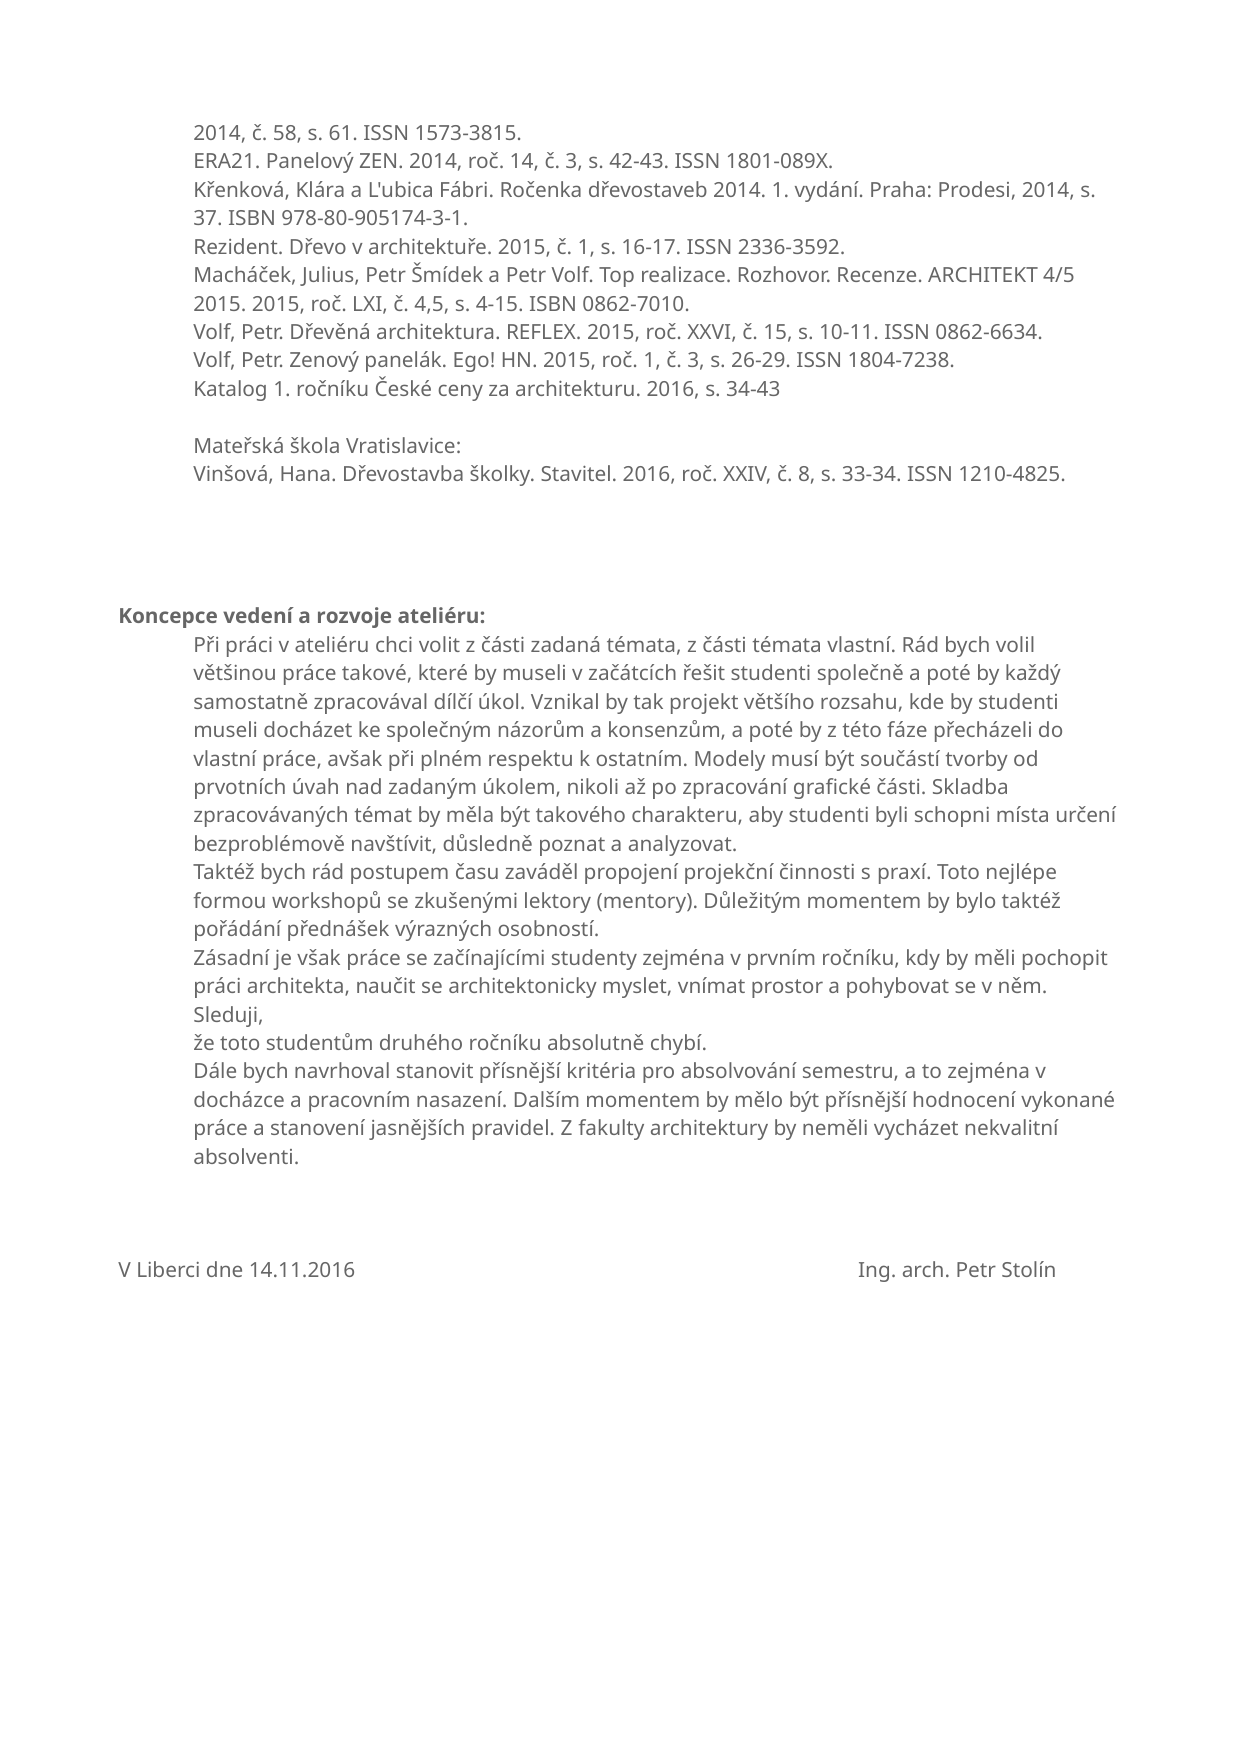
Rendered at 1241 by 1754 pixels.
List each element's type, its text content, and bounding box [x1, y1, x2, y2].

text Taktéž bych rád postupem času zaváděl propojení projekční činnosti s praxí. Toto nejlépe formou workshopů se zkušenými lektory (mentory). Důležitým momentem by bylo taktéž pořádání přednášek výrazných osobností. [118, 857, 1122, 943]
text Při práci v ateliéru chci volit z části zadaná témata, z části témata vlastní. Rád bych volil většinou práce takové, které by museli v začátcích řešit studenti společně a poté by každý samostatně zpracovával dílčí úkol. Vznikal by tak projekt většího rozsahu, kde by studenti museli docházet ke společným názorům a konsenzům, a poté by z této fáze přecházeli do vlastní práce, avšak při plném respektu k ostatním. Modely musí být součástí tvorby od prvotních úvah nad zadaným úkolem, nikoli až po zpracování grafické části. Skladba zpracovávaných témat by měla být takového charakteru, aby studenti byli schopni místa určení bezproblémově navštívit, důsledně poznat a analyzovat. [118, 630, 1122, 857]
text Katalog 1. ročníku České ceny za architekturu. 2016, s. 34-43 [118, 374, 1122, 402]
text Volf, Petr. Dřevěná architektura. REFLEX. 2015, roč. XXVI, č. 15, s. 10-11. ISSN 0862-6634. [118, 317, 1122, 346]
text Mateřská škola Vratislavice: [118, 431, 1122, 459]
text Zásadní je však práce se začínajícími studenty zejména v prvním ročníku, kdy by měli pochopit práci architekta, naučit se architektonicky myslet, vnímat prostor a pohybovat se v něm. Sleduji, [118, 943, 1122, 1028]
text Křenková, Klára a L'ubica Fábri. Ročenka dřevostaveb 2014. 1. vydání. Praha: Prodesi, 2014, s. 37. ISBN 978-80-905174-3-1. [118, 175, 1122, 232]
text Koncepce vedení a rozvoje ateliéru: [118, 602, 1122, 630]
text Rezident. Dřevo v architektuře. 2015, č. 1, s. 16-17. ISSN 2336-3592. [118, 232, 1122, 260]
text ERA21. Panelový ZEN. 2014, roč. 14, č. 3, s. 42-43. ISSN 1801-089X. [118, 147, 1122, 175]
text Dále bych navrhoval stanovit přísnější kritéria pro absolvování semestru, a to zejména v docházce a pracovním nasazení. Dalším momentem by mělo být přísnější hodnocení vykonané práce a stanovení jasnějších pravidel. Z fakulty architektury by neměli vycházet nekvalitní absolventi. [118, 1057, 1122, 1170]
text V Liberci dne 14.11.2016 Ing. arch. Petr Stolín [118, 1256, 1122, 1284]
text Volf, Petr. Zenový panelák. Ego! HN. 2015, roč. 1, č. 3, s. 26-29. ISSN 1804-7238. [118, 346, 1122, 374]
text Macháček, Julius, Petr Šmídek a Petr Volf. Top realizace. Rozhovor. Recenze. ARCHITEKT 4/5 2015. 2015, roč. LXI, č. 4,5, s. 4-15. ISBN 0862-7010. [118, 260, 1122, 317]
text že toto studentům druhého ročníku absolutně chybí. [118, 1028, 1122, 1057]
text Vinšová, Hana. Dřevostavba školky. Stavitel. 2016, roč. XXIV, č. 8, s. 33-34. ISSN 1210-4825. [118, 459, 1122, 488]
text 2014, č. 58, s. 61. ISSN 1573-3815. [118, 118, 1122, 147]
